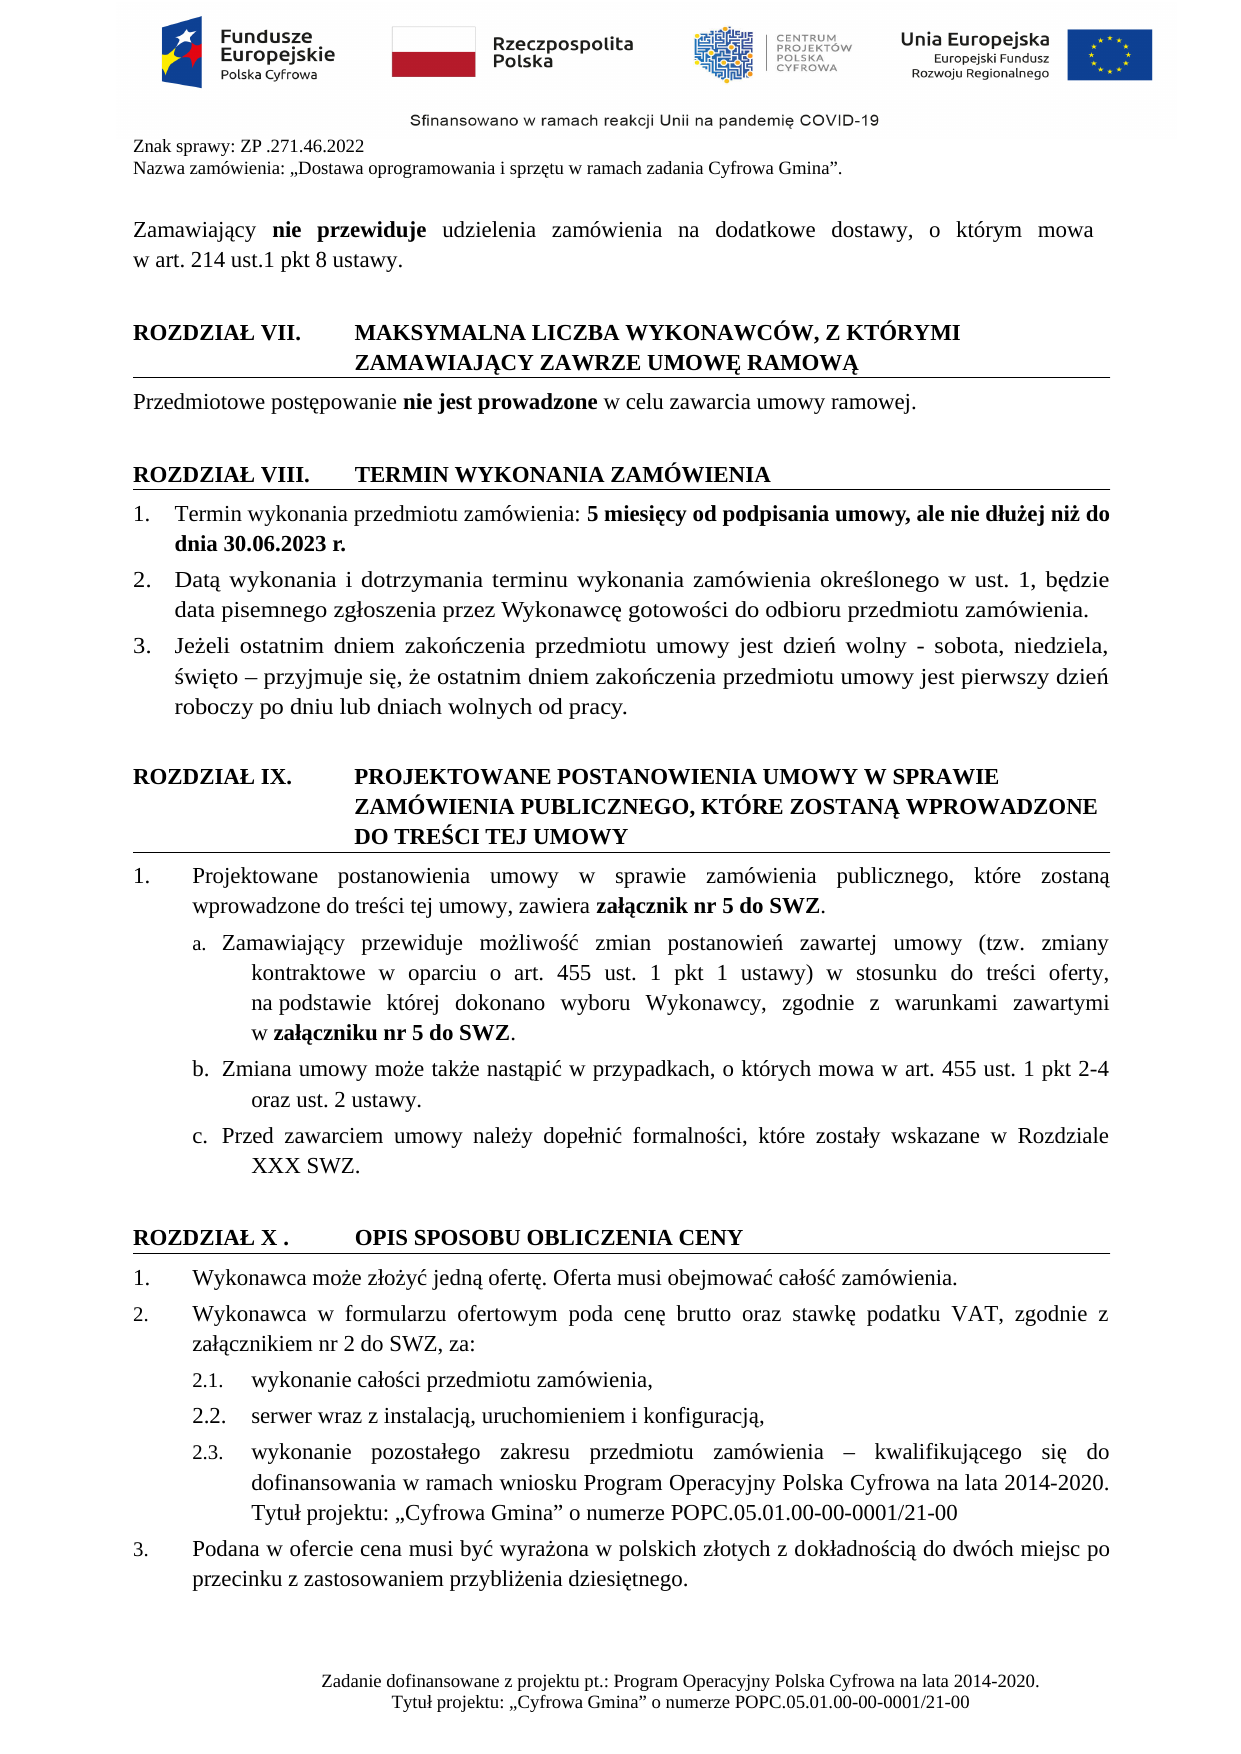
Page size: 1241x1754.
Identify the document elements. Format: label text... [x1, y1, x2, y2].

text Zamawiający nie przewiduje udzielenia zamówienia na dodatkowe dostawy, o którym mowa w art. 214 ust.1 pkt 8 ustawy. [133, 216, 1110, 273]
text ROZDZIAŁ VII. MAKSYMALNA LICZBA WYKONAWCÓW, Z KTÓRYMI ZAMAWIAJĄCY ZAWRZE UMOWĘ RAMOWĄ [133, 319, 1110, 377]
list Datą wykonania i dotrzymania terminu wykonania zamówienia określonego w ust. 1, będzie data pisemnego zgłoszenia przez Wykonawcę gotowości do odbioru przedmiotu zamówienia. [133, 566, 1110, 623]
list Termin wykonania przedmiotu zamówienia: 5 miesięcy od podpisania umowy, ale nie dłużej niż do dnia 30.06.2023 r. [133, 500, 1110, 556]
list Podana w ofercie cena musi być wyrażona w polskich złotych z dokładnością do dwóch miejsc po przecinku z zastosowaniem przybliżenia dziesiętnego. [133, 1535, 1110, 1592]
text ROZDZIAŁ IX. PROJEKTOWANE POSTANOWIENIA UMOWY W SPRAWIE ZAMÓWIENIA PUBLICZNEGO, KTÓRE ZOSTANĄ WPROWADZONE DO TREŚCI TEJ UMOWY [133, 763, 1110, 852]
list Wykonawca w formularzu ofertowym poda cenę brutto oraz stawkę podatku VAT, zgodnie z załącznikiem nr 2 do SWZ, za: [133, 1300, 1110, 1356]
picture [116, 2, 1177, 139]
list serwer wraz z instalacją, uruchomieniem i konfiguracją, [192, 1402, 1110, 1429]
list wykonanie całości przedmiotu zamówienia, [192, 1366, 1110, 1392]
text Przedmiotowe postępowanie nie jest prowadzone w celu zawarcia umowy ramowej. [133, 388, 1110, 415]
list Projektowane postanowienia umowy w sprawie zamówienia publicznego, które zostaną wprowadzone do treści tej umowy, zawiera załącznik nr 5 do SWZ. [133, 862, 1110, 919]
list Jeżeli ostatnim dniem zakończenia przedmiotu umowy jest dzień wolny - sobota, niedziela, święto – przyjmuje się, że ostatnim dniem zakończenia przedmiotu umowy jest pierwszy dzień roboczy po dniu lub dniach wolnych od pracy. [133, 633, 1110, 719]
list Zamawiający przewiduje możliwość zmian postanowień zawartej umowy (tzw. zmiany kontraktowe w oparciu o art. 455 ust. 1 pkt 1 ustawy) w stosunku do treści oferty, na podstawie której dokonano wyboru Wykonawcy, zgodnie z warunkami zawartymi w załączniku nr 5 do SWZ. [192, 929, 1110, 1046]
list Przed zawarciem umowy należy dopełnić formalności, które zostały wskazane w Rozdziale XXX SWZ. [192, 1122, 1110, 1178]
list wykonanie pozostałego zakresu przedmiotu zamówienia – kwalifikującego się do dofinansowania w ramach wniosku Program Operacyjny Polska Cyfrowa na lata 2014-2020. Tytuł projektu: „Cyfrowa Gmina” o numerze POPC.05.01.00-00-0001/21-00 [192, 1438, 1110, 1525]
text ROZDZIAŁ X . OPIS SPOSOBU OBLICZENIA CENY [133, 1224, 1110, 1253]
list Zmiana umowy może także nastąpić w przypadkach, o których mowa w art. 455 ust. 1 pkt 2-4 oraz ust. 2 ustawy. [192, 1056, 1110, 1112]
text ROZDZIAŁ VIII. TERMIN WYKONANIA ZAMÓWIENIA [133, 461, 1110, 489]
list Wykonawca może złożyć jedną ofertę. Oferta musi obejmować całość zamówienia. [133, 1264, 1110, 1290]
